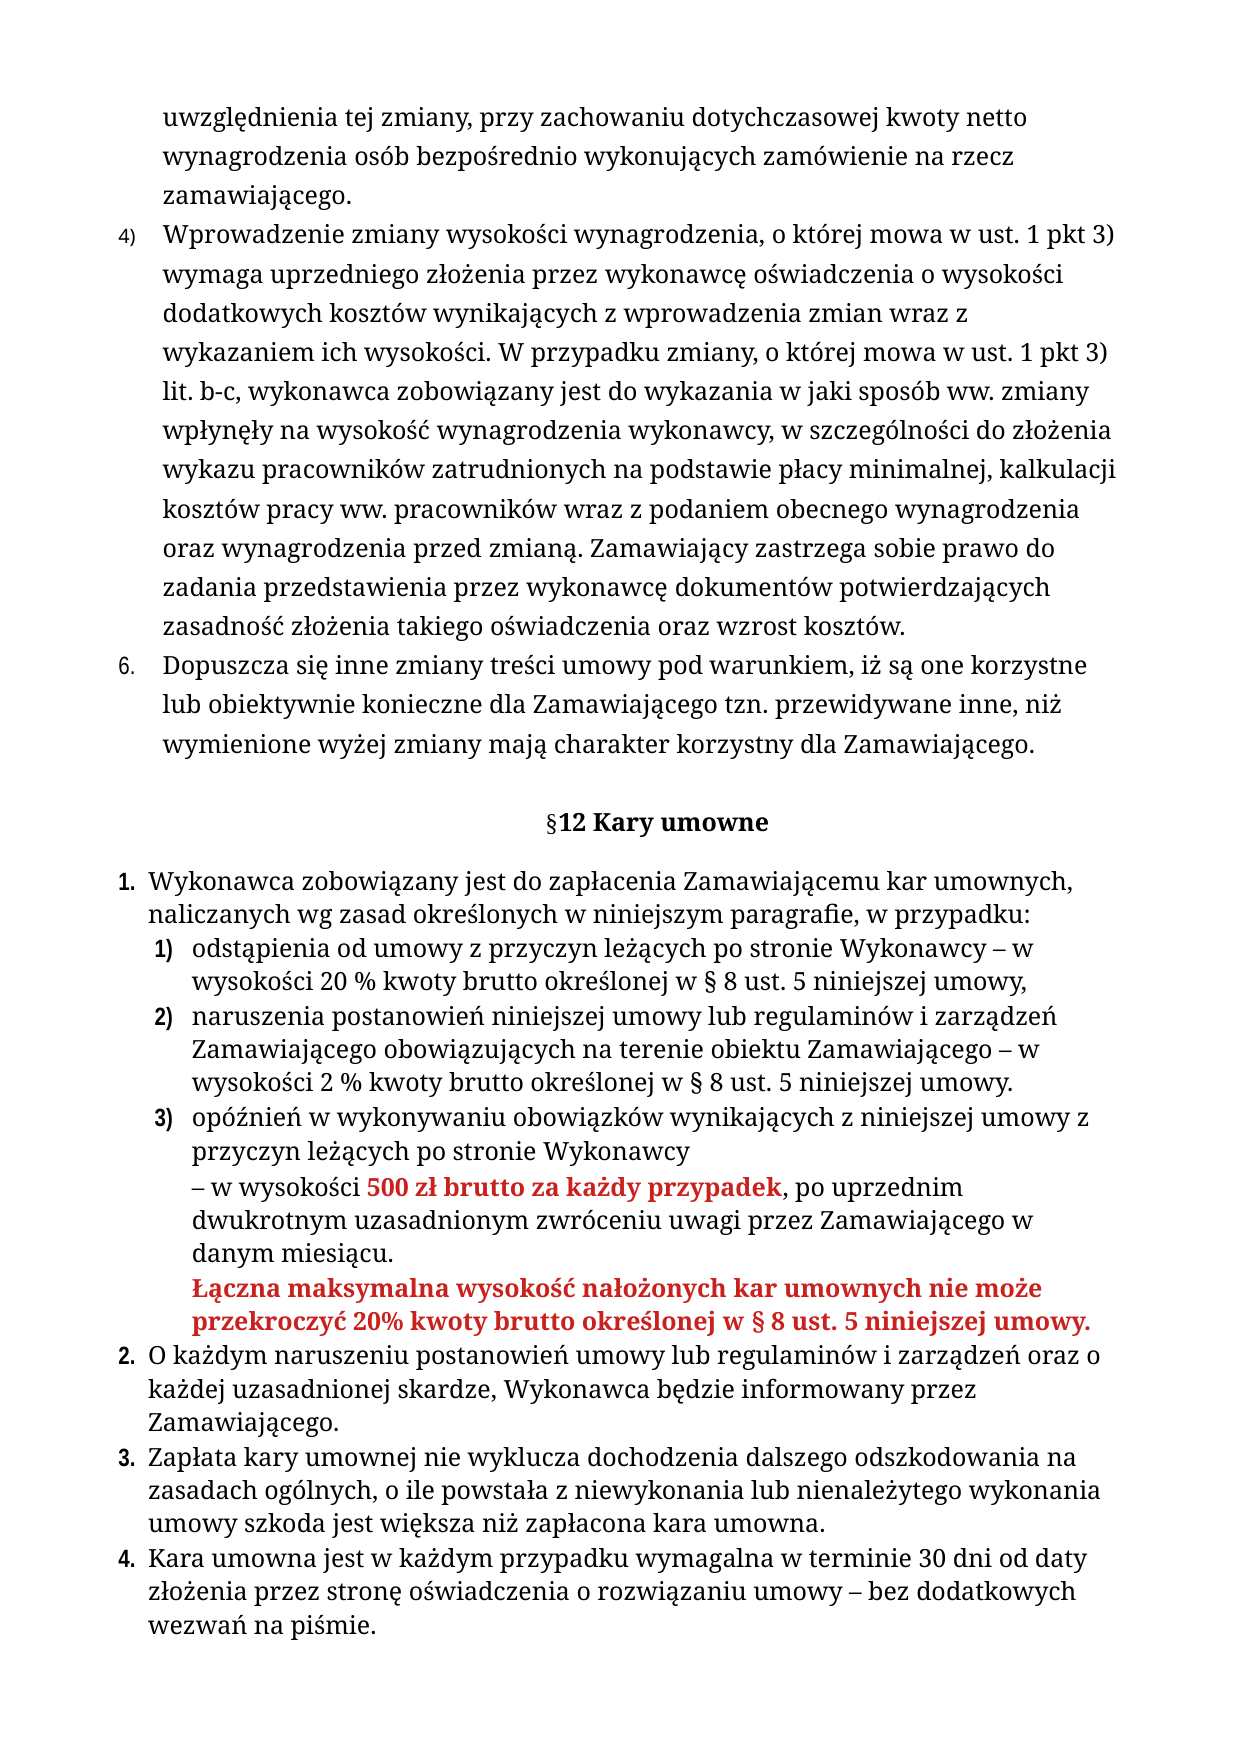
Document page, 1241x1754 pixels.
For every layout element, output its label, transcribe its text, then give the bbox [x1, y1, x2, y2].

list Wprowadzenie zmiany wysokości wynagrodzenia, o której mowa w ust. 1 pkt 3) wymaga uprzedniego złożenia przez wykonawcę oświadczenia o wysokości dodatkowych kosztów wynikających z wprowadzenia zmian wraz z wykazaniem ich wysokości. W przypadku zmiany, o której mowa w ust. 1 pkt 3) lit. b-c, wykonawca zobowiązany jest do wykazania w jaki sposób ww. zmiany wpłynęły na wysokość wynagrodzenia wykonawcy, w szczególności do złożenia wykazu pracowników zatrudnionych na podstawie płacy minimalnej, kalkulacji kosztów pracy ww. pracowników wraz z podaniem obecnego wynagrodzenia oraz wynagrodzenia przed zmianą. Zamawiający zastrzega sobie prawo do zadania przedstawienia przez wykonawcę dokumentów potwierdzających zasadność złożenia takiego oświadczenia oraz wzrost kosztów. [118, 217, 1123, 643]
list Zapłata kary umownej nie wyklucza dochodzenia dalszego odszkodowania na zasadach ogólnych, o ile powstała z niewykonania lub nienależytego wykonania umowy szkoda jest większa niż zapłacona kara umowna. [118, 1439, 1112, 1540]
text – w wysokości 500 zł brutto za każdy przypadek, po uprzednim dwukrotnym uzasadnionym zwróceniu uwagi przez Zamawiającego w danym miesiącu. [192, 1169, 1112, 1270]
list Dopuszcza się inne zmiany treści umowy pod warunkiem, iż są one korzystne lub obiektywnie konieczne dla Zamawiającego tzn. przewidywane inne, niż wymienione wyżej zmiany mają charakter korzystny dla Zamawiającego. [118, 648, 1114, 760]
list O każdym naruszeniu postanowień umowy lub regulaminów i zarządzeń oraz o każdej uzasadnionej skardze, Wykonawca będzie informowany przez Zamawiającego. [118, 1338, 1112, 1439]
list odstąpienia od umowy z przyczyn leżących po stronie Wykonawcy – w wysokości 20 % kwoty brutto określonej w § 8 ust. 5 niniejszej umowy, [154, 931, 1112, 997]
text Łączna maksymalna wysokość nałożonych kar umownych nie może przekroczyć 20% kwoty brutto określonej w § 8 ust. 5 niniejszej umowy. [192, 1270, 1112, 1338]
list uwzględnienia tej zmiany, przy zachowaniu dotychczasowej kwoty netto wynagrodzenia osób bezpośrednio wykonujących zamówienie na rzecz zamawiającego. [118, 100, 1123, 212]
list 12 Kary umowne [545, 805, 1123, 839]
list naruszenia postanowień niniejszej umowy lub regulaminów i zarządzeń Zamawiającego obowiązujących na terenie obiektu Zamawiającego – w wysokości 2 % kwoty brutto określonej w § 8 ust. 5 niniejszej umowy. [154, 998, 1112, 1099]
list opóźnień w wykonywaniu obowiązków wynikających z niniejszej umowy z przyczyn leżących po stronie Wykonawcy [154, 1100, 1123, 1168]
list Kara umowna jest w każdym przypadku wymagalna w terminie 30 dni od daty złożenia przez stronę oświadczenia o rozwiązaniu umowy – bez dodatkowych wezwań na piśmie. [118, 1540, 1112, 1641]
list Wykonawca zobowiązany jest do zapłacenia Zamawiającemu kar umownych, naliczanych wg zasad określonych w niniejszym paragrafie, w przypadku: [118, 863, 1112, 930]
